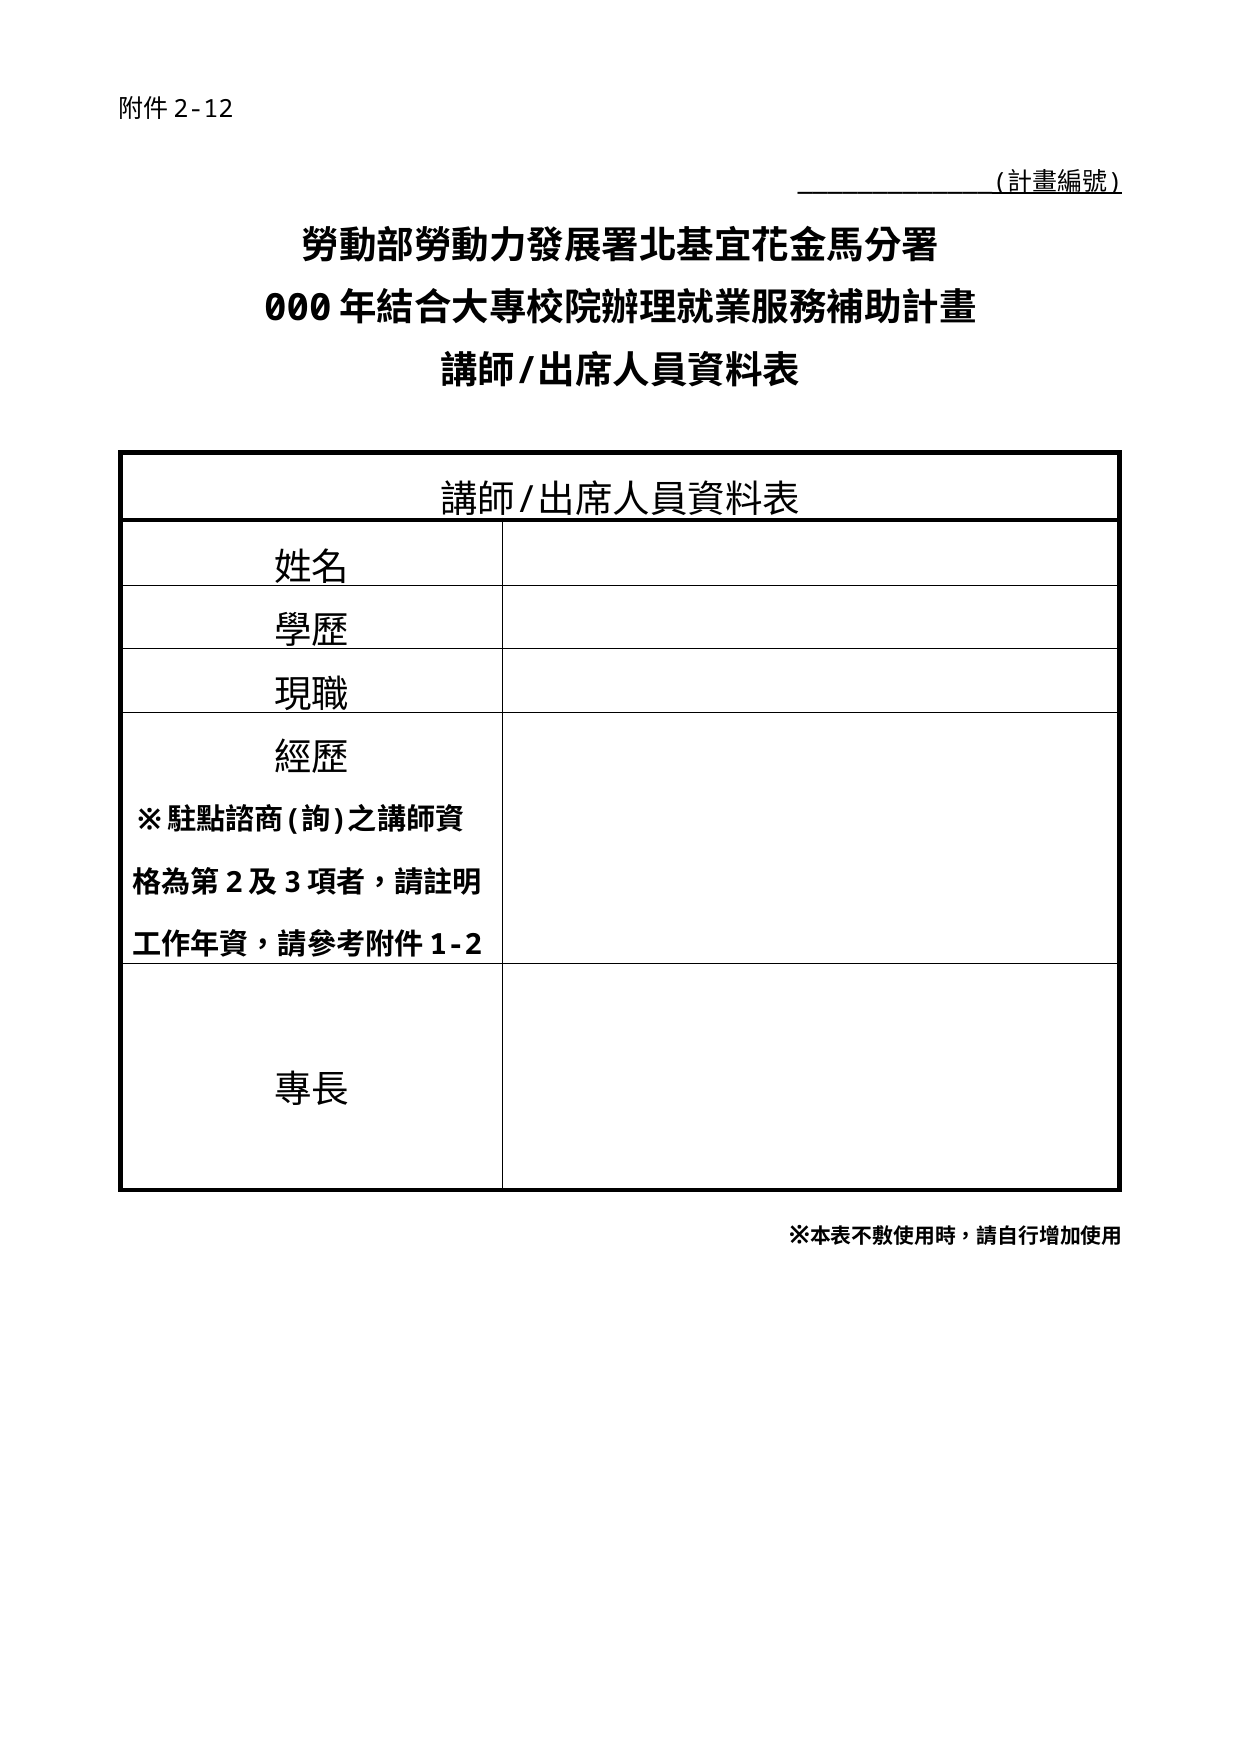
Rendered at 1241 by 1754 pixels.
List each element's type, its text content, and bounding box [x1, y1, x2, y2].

table_cell 經歷 ※駐點諮商(詢)之講師資格為第2及3項者，請註明工作年資，請參考附件1-2 [123, 713, 502, 963]
table_cell [503, 522, 1117, 584]
table_cell [503, 649, 1117, 712]
text 講師/出席人員資料表 [118, 325, 1122, 388]
text 000年結合大專校院辦理就業服務補助計畫 [118, 263, 1122, 325]
text 勞動部勞動力發展署北基宜花金馬分署 [118, 200, 1122, 263]
text _____________(計畫編號) [118, 138, 1122, 200]
table_cell [503, 964, 1117, 1188]
table_cell 專長 [123, 964, 502, 1188]
table_cell [503, 586, 1117, 648]
text ※本表不敷使用時，請自行增加使用 [118, 1192, 1122, 1255]
table_cell 姓名 [123, 522, 502, 584]
table_cell 現職 [123, 649, 502, 712]
table_cell [503, 713, 1117, 963]
table_header 講師/出席人員資料表 [123, 455, 1117, 517]
table_cell 學歷 [123, 586, 502, 648]
